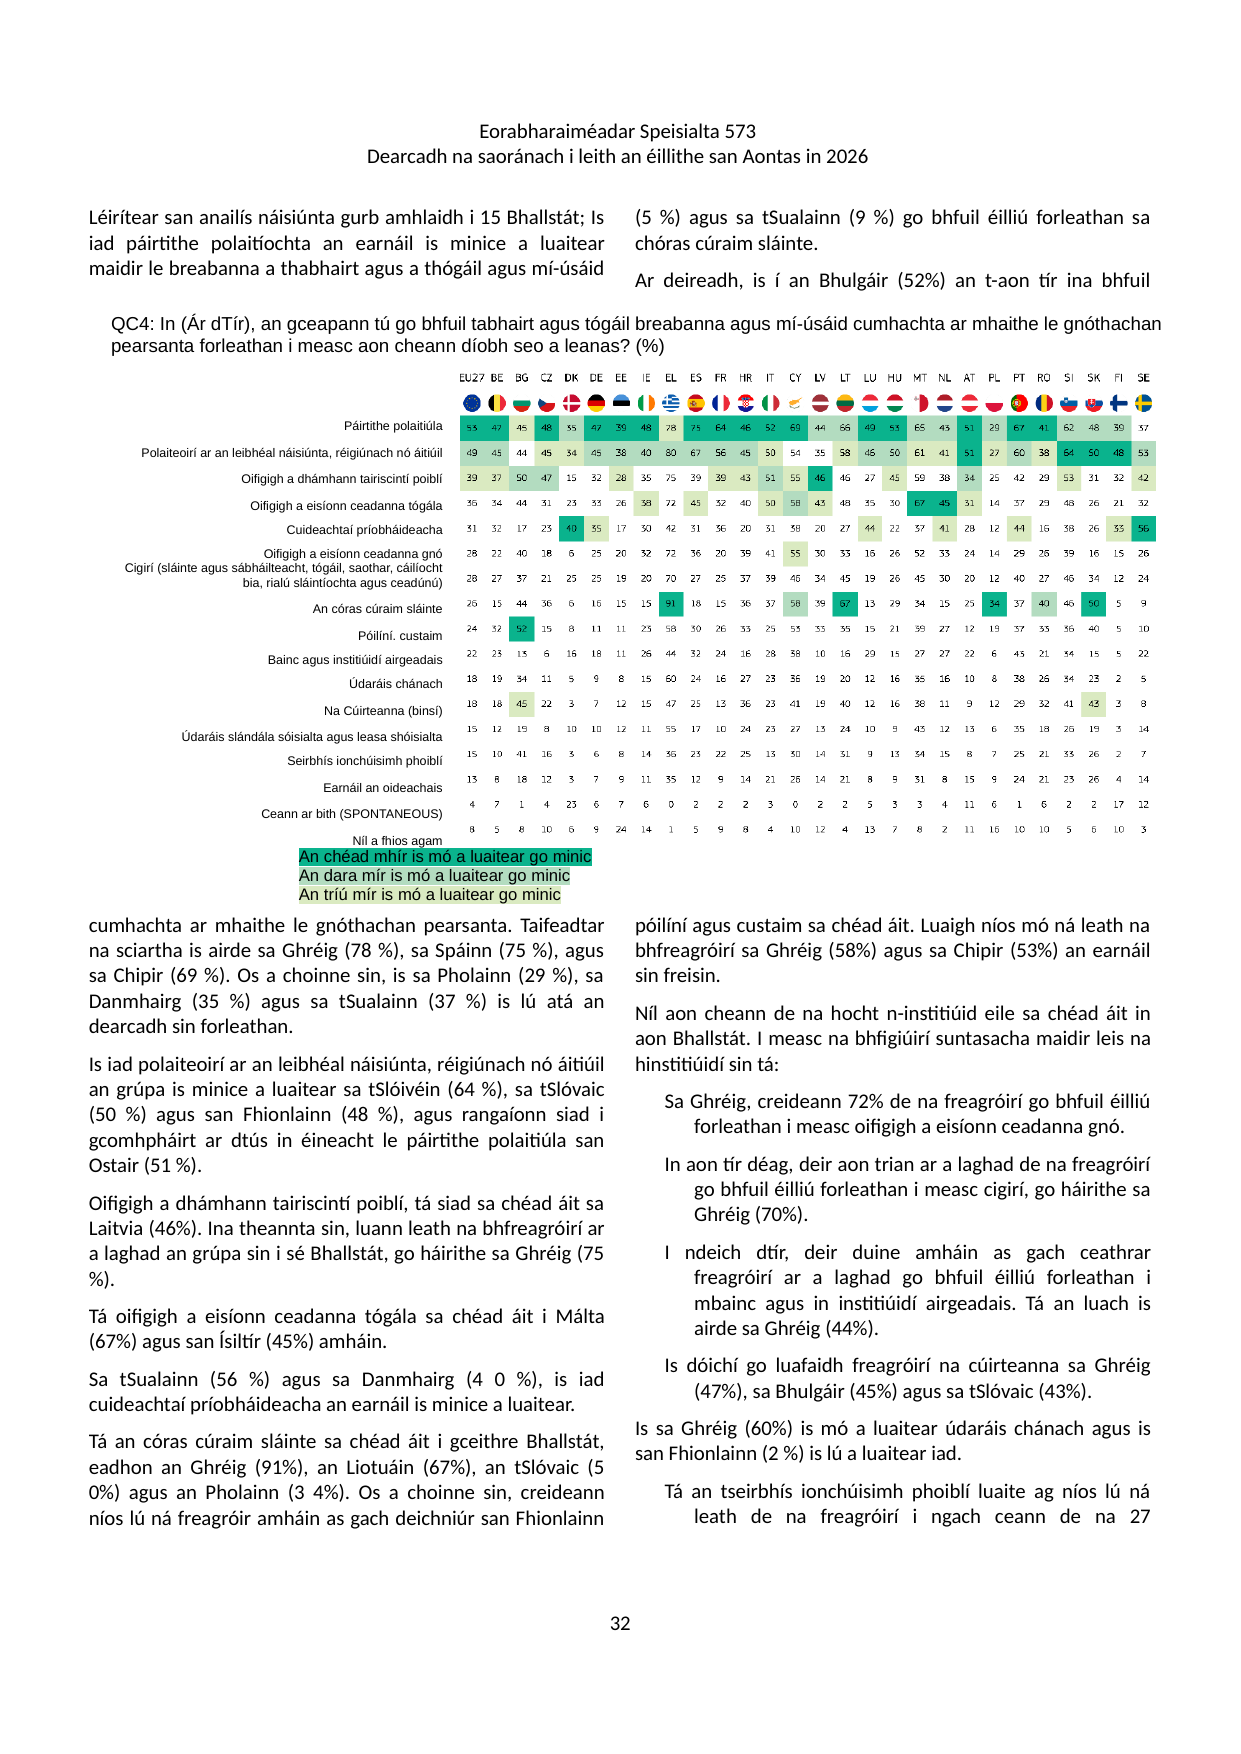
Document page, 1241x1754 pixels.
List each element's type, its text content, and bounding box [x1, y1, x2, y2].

text Is dóichí go luafaidh freagróirí na cúirteanna sa Ghréig (47%), sa Bhulgáir (45%) agus sa tSlóvaic (43%). [664, 1352, 1152, 1403]
text Oifigigh a dhámhann tairiscintí poiblí, tá siad sa chéad áit sa Laitvia (46%). Ina theannta sin, luann leath na bhfreagróirí ar a laghad an grúpa sin i sé Bhallstát, go háirithe sa Ghréig (75 %). [88, 1190, 605, 1291]
picture [455, 359, 1172, 852]
text Tá oifigigh a eisíonn ceadanna tógála sa chéad áit i Málta (67%) agus san Ísiltír (45%) amháin. [88, 1303, 605, 1354]
text In aon tír déag, deir aon trian ar a laghad de na freagróirí go bhfuil éilliú forleathan i measc cigirí, go háirithe sa Ghréig (70%). [664, 1151, 1152, 1227]
text Is sa Ghréig (60%) is mó a luaitear údaráis chánach agus is san Fhionlainn (2 %) is lú a luaitear iad. [635, 1415, 1152, 1466]
text Ar deireadh, is í an Bhulgáir (52%) an t-aon tír ina bhfuil póilíní agus custaim sa chéad áit. Luaigh níos mó ná leath na bhfreagróirí sa Ghréig (58%) agus sa Chipir (53%) an earnáil sin freisin. [635, 267, 1152, 359]
text Sa tSualainn (56 %) agus sa Danmhairg (4 0 %), is iad cuideachtaí príobháideacha an earnáil is minice a luaitear. [88, 1366, 605, 1417]
text Tá an tseirbhís ionchúisimh phoiblí luaite ag níos lú ná leath de na freagróirí i ngach ceann de na 27 [664, 1478, 1152, 1529]
text Is iad polaiteoirí ar an leibhéal náisiúnta, réigiúnach nó áitiúil an grúpa is minice a luaitear sa tSlóivéin (64 %), sa tSlóvaic (50 %) agus san Fhionlainn (48 %), agus rangaíonn siad i gcomhpháirt ar dtús in éineacht le páirtithe polaitiúla san Ostair (51 %). [88, 1051, 605, 1178]
text Ar deireadh, is í an Bhulgáir (52%) an t-aon tír ina bhfuil póilíní agus custaim sa chéad áit. Luaigh níos mó ná leath na bhfreagróirí sa Ghréig (58%) agus sa Chipir (53%) an earnáil sin freisin. [635, 852, 1152, 988]
text Léirítear san anailís náisiúnta gurb amhlaidh i 15 Bhallstát; Is iad páirtithe polaitíochta an earnáil is minice a luaitear maidir le breabanna a thabhairt agus a thógáil agus mí-úsáid cumhachta ar mhaithe le gnóthachan pearsanta. Taifeadtar na sciartha is airde sa Ghréig (78 %), sa Spáinn (75 %), agus sa Chipir (69 %). Os a choinne sin, is sa Pholainn (29 %), sa Danmhairg (35 %) agus sa tSualainn (37 %) is lú atá an dearcadh sin forleathan. [88, 204, 605, 1039]
text Sa Ghréig, creideann 72% de na freagróirí go bhfuil éilliú forleathan i measc oifigigh a eisíonn ceadanna gnó. [664, 1088, 1152, 1139]
text Tá an córas cúraim sláinte sa chéad áit i gceithre Bhallstát, eadhon an Ghréig (91%), an Liotuáin (67%), an tSlóvaic (5 0%) agus an Pholainn (3 4%). Os a choinne sin, creideann níos lú ná freagróir amháin as gach deichniúr san Fhionlainn [88, 1429, 605, 1530]
text Níl aon cheann de na hocht n-institiúid eile sa chéad áit in aon Bhallstát. I measc na bhfigiúirí suntasacha maidir leis na hinstitiúidí sin tá: [635, 1000, 1152, 1076]
text (5 %) agus sa tSualainn (9 %) go bhfuil éilliú forleathan sa chóras cúraim sláinte. [635, 204, 1152, 255]
text I ndeich dtír, deir duine amháin as gach ceathrar freagróirí ar a laghad go bhfuil éilliú forleathan i mbainc agus in institiúidí airgeadais. Tá an luach is airde sa Ghréig (44%). [664, 1239, 1152, 1341]
